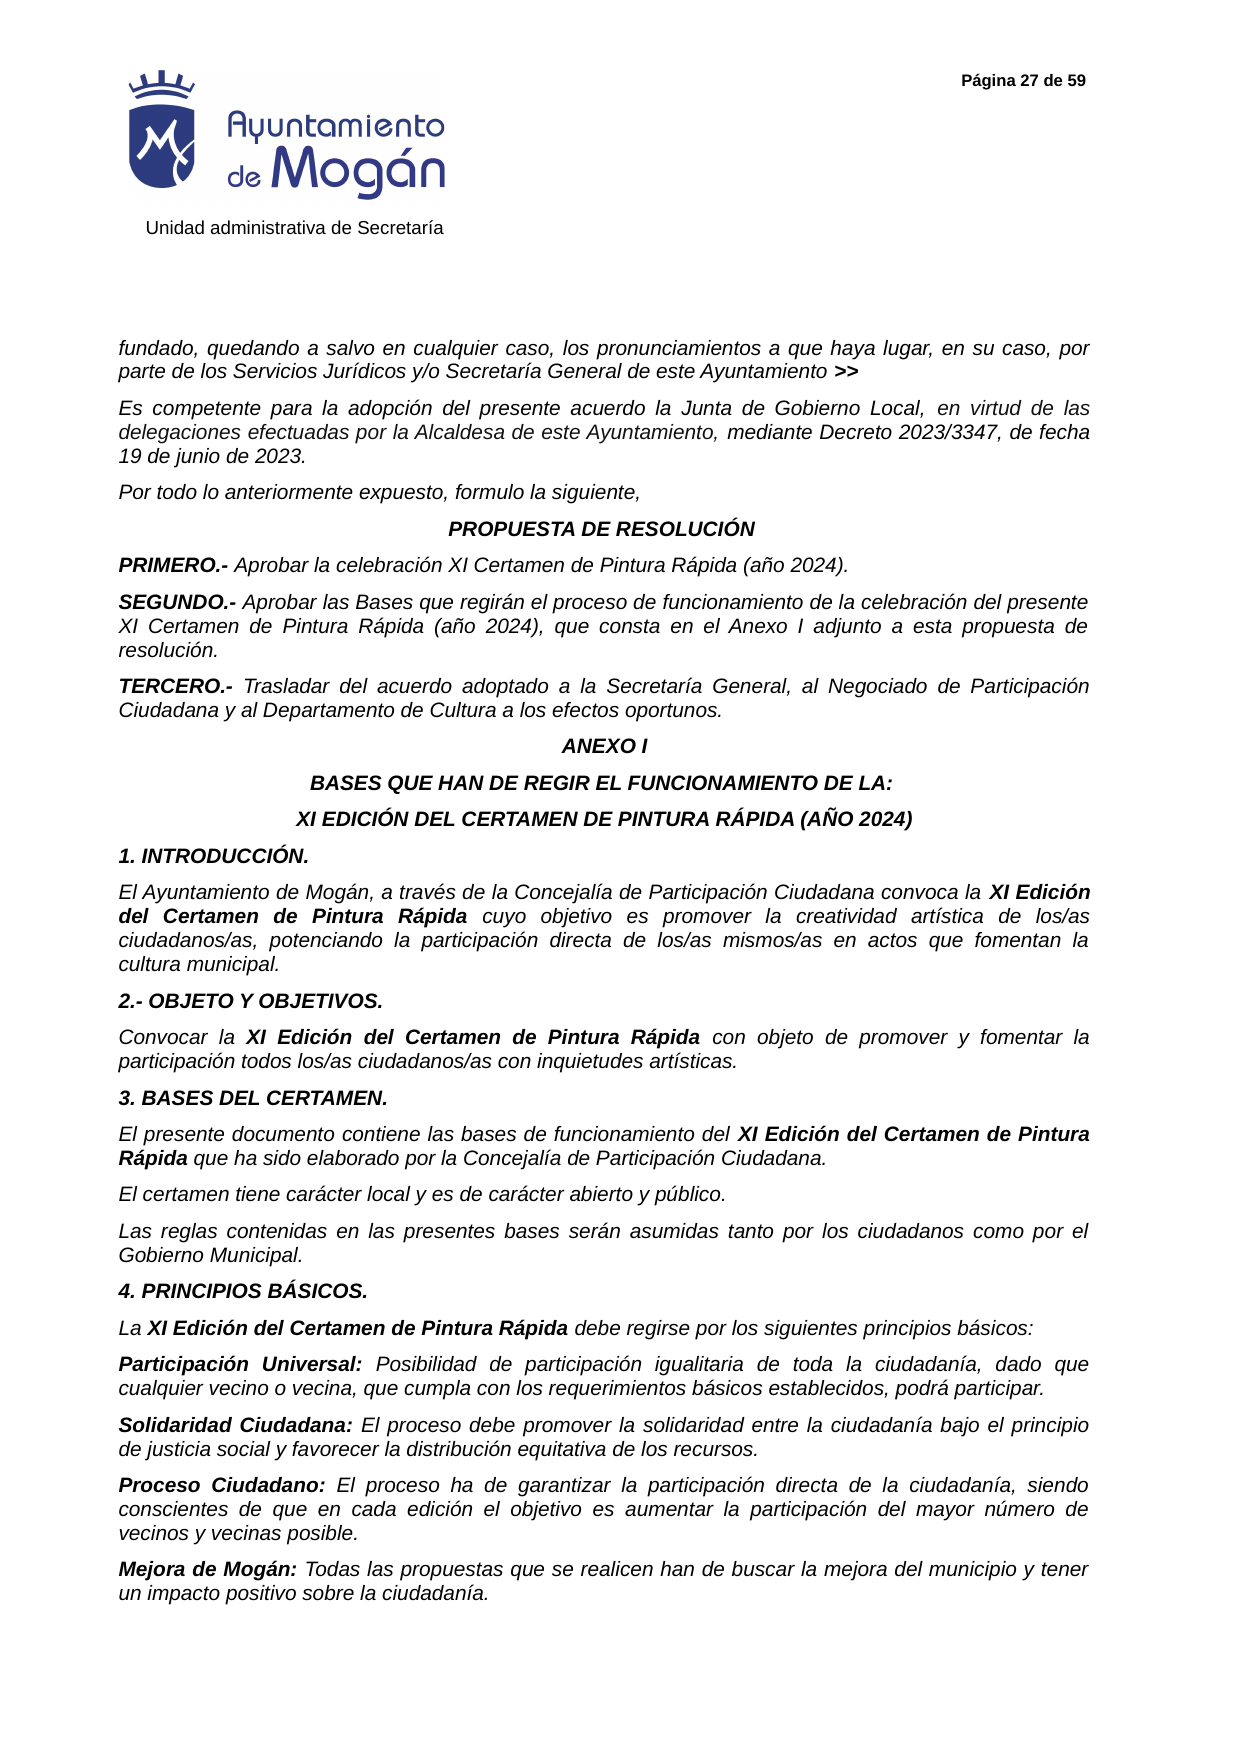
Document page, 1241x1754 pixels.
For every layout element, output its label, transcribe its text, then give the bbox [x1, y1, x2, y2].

text 2.- OBJETO Y OBJETIVOS. [118, 988, 1092, 1012]
text Es competente para la adopción del presente acuerdo la Junta de Gobierno Local, en virtud de las delegaciones efectuadas por la Alcaldesa de este Ayuntamiento, mediante Decreto 2023/3347, de fecha 19 de junio de 2023. [118, 396, 1092, 468]
text La XI Edición del Certamen de Pintura Rápida debe regirse por los siguientes principios básicos: [118, 1316, 1092, 1339]
text El certamen tiene carácter local y es de carácter abierto y público. [118, 1182, 1092, 1206]
picture [128, 70, 445, 206]
text Proceso Ciudadano: El proceso ha de garantizar la participación directa de la ciudadanía, siendo conscientes de que en cada edición el objetivo es aumentar la participación del mayor número de vecinos y vecinas posible. [118, 1473, 1092, 1545]
text ANEXO I [118, 734, 1092, 758]
text fundado, quedando a salvo en cualquier caso, los pronunciamientos a que haya lugar, en su caso, por parte de los Servicios Jurídicos y/o Secretaría General de este Ayuntamiento >> [118, 335, 1092, 383]
text SEGUNDO.- Aprobar las Bases que regirán el proceso de funcionamiento de la celebración del presente XI Certamen de Pintura Rápida (año 2024), que consta en el Anexo I adjunto a esta propuesta de resolución. [118, 589, 1092, 661]
text 4. PRINCIPIOS BÁSICOS. [118, 1279, 1092, 1303]
text Mejora de Mogán: Todas las propuestas que se realicen han de buscar la mejora del municipio y tener un impacto positivo sobre la ciudadanía. [118, 1557, 1092, 1605]
text XI EDICIÓN DEL CERTAMEN DE PINTURA RÁPIDA (AÑO 2024) [118, 807, 1092, 831]
text BASES QUE HAN DE REGIR EL FUNCIONAMIENTO DE LA: [118, 771, 1092, 795]
text Por todo lo anteriormente expuesto, formulo la siguiente, [118, 480, 1092, 504]
text Las reglas contenidas en las presentes bases serán asumidas tanto por los ciudadanos como por el Gobierno Municipal. [118, 1219, 1092, 1267]
text PRIMERO.- Aprobar la celebración XI Certamen de Pintura Rápida (año 2024). [118, 553, 1092, 577]
text 3. BASES DEL CERTAMEN. [118, 1085, 1092, 1109]
text PROPUESTA DE RESOLUCIÓN [118, 517, 1092, 541]
text 1. INTRODUCCIÓN. [118, 844, 1092, 868]
text Convocar la XI Edición del Certamen de Pintura Rápida con objeto de promover y fomentar la participación todos los/as ciudadanos/as con inquietudes artísticas. [118, 1025, 1092, 1073]
text Solidaridad Ciudadana: El proceso debe promover la solidaridad entre la ciudadanía bajo el principio de justicia social y favorecer la distribución equitativa de los recursos. [118, 1412, 1092, 1460]
text El Ayuntamiento de Mogán, a través de la Concejalía de Participación Ciudadana convoca la XI Edición del Certamen de Pintura Rápida cuyo objetivo es promover la creatividad artística de los/as ciudadanos/as, potenciando la participación directa de los/as mismos/as en actos que fomentan la cultura municipal. [118, 880, 1092, 976]
text El presente documento contiene las bases de funcionamiento del XI Edición del Certamen de Pintura Rápida que ha sido elaborado por la Concejalía de Participación Ciudadana. [118, 1122, 1092, 1170]
text TERCERO.- Trasladar del acuerdo adoptado a la Secretaría General, al Negociado de Participación Ciudadana y al Departamento de Cultura a los efectos oportunos. [118, 674, 1092, 722]
text Participación Universal: Posibilidad de participación igualitaria de toda la ciudadanía, dado que cualquier vecino o vecina, que cumpla con los requerimientos básicos establecidos, podrá participar. [118, 1352, 1092, 1400]
